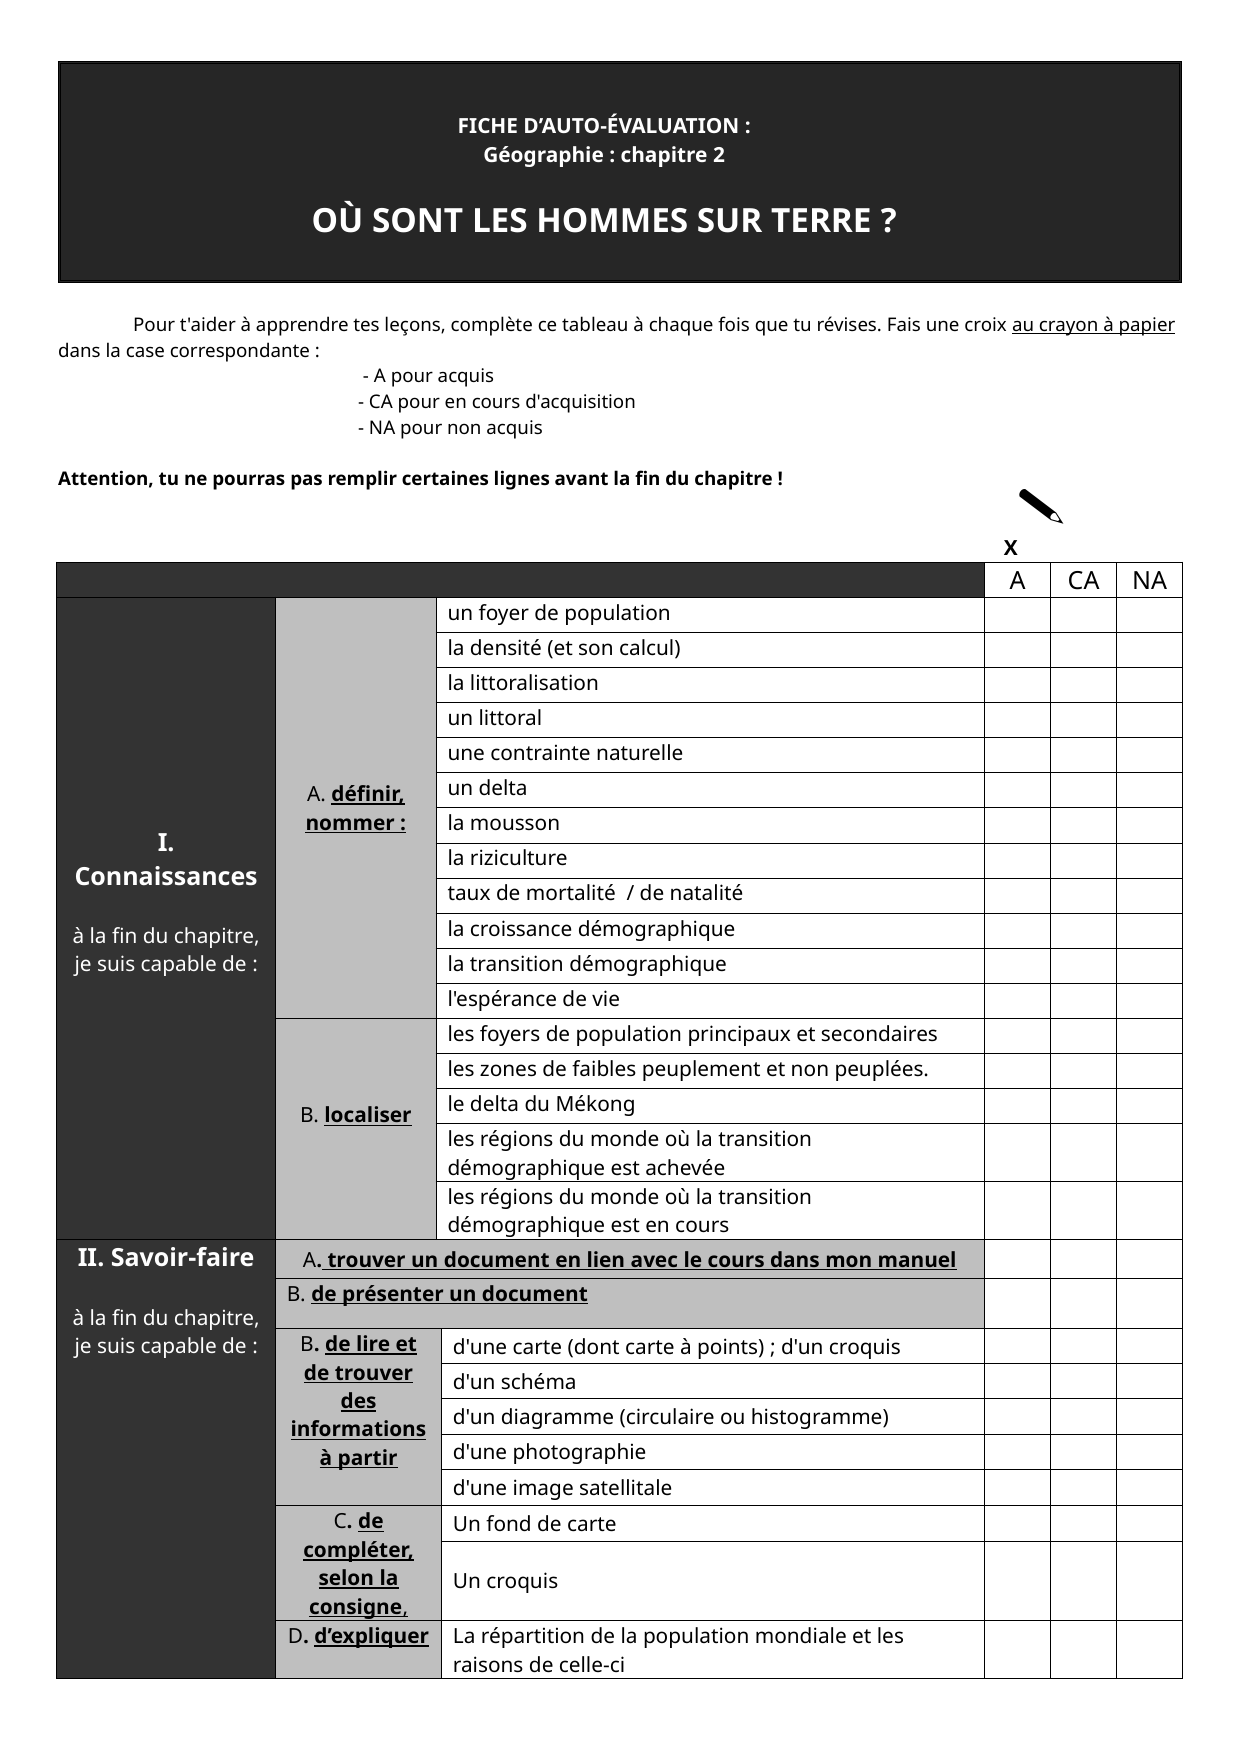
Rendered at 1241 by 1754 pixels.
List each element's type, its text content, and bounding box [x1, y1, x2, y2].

table_cell la riziculture [437, 844, 984, 877]
table_cell [1117, 1506, 1182, 1541]
table_cell [1117, 1089, 1182, 1123]
table_cell [985, 703, 1050, 737]
table_cell [1051, 879, 1116, 913]
table_cell le delta du Mékong [437, 1089, 984, 1123]
table_cell [1051, 1435, 1116, 1468]
table_cell [1117, 1240, 1182, 1278]
table_cell [1117, 1364, 1182, 1398]
table_cell [1117, 633, 1182, 667]
table_cell une contrainte naturelle [437, 738, 984, 772]
table_cell Un croquis [442, 1542, 984, 1620]
table_cell [1117, 1054, 1182, 1088]
table_cell [1051, 703, 1116, 737]
table_cell les zones de faibles peuplement et non peuplées. [437, 1054, 984, 1088]
table_cell d'une image satellitale [442, 1470, 984, 1505]
table_cell d'une photographie [442, 1435, 984, 1468]
table_cell [985, 1329, 1050, 1363]
table_cell [985, 1435, 1050, 1468]
table_cell [985, 808, 1050, 842]
table_cell la densité (et son calcul) [437, 633, 984, 667]
table_cell [1117, 1279, 1182, 1328]
table_cell [985, 1542, 1050, 1620]
table_cell [1051, 598, 1116, 632]
table_cell La répartition de la population mondiale et les raisons de celle-ci [442, 1621, 984, 1678]
text OÙ SONT LES HOMMES SUR TERRE ? [61, 147, 1179, 280]
table_cell [1051, 1240, 1116, 1278]
table_cell [1117, 598, 1182, 632]
table_cell [985, 844, 1050, 877]
table_cell [1117, 808, 1182, 842]
table_cell [985, 1182, 1050, 1239]
text FICHE D’AUTO-ÉVALUATION : [61, 64, 1179, 90]
table_cell [985, 1364, 1050, 1398]
table_cell [985, 1089, 1050, 1123]
table_cell [985, 914, 1050, 948]
table_cell [1051, 738, 1116, 772]
table_cell [1117, 1019, 1182, 1053]
table_cell [1117, 668, 1182, 702]
table_cell [985, 984, 1050, 1018]
table_cell les régions du monde où la transition démographique est achevée [437, 1124, 984, 1181]
text - NA pour non acquis [283, 414, 1181, 439]
table_cell les régions du monde où la transition démographique est en cours [437, 1182, 984, 1239]
text - CA pour en cours d'acquisition [283, 388, 1181, 414]
table_cell [1117, 949, 1182, 983]
table_header NA [1117, 563, 1182, 597]
table_cell D. d’expliquer [276, 1621, 441, 1678]
table_cell [1051, 1089, 1116, 1123]
table_cell [1117, 738, 1182, 772]
table_cell [1051, 1364, 1116, 1398]
table_cell [985, 1279, 1050, 1328]
text Attention, tu ne pourras pas remplir certaines lignes avant la fin du chapitre ! [58, 466, 1181, 491]
table_header A [985, 563, 1050, 597]
table_cell [1051, 1019, 1116, 1053]
table_cell un littoral [437, 703, 984, 737]
table_cell [1051, 1182, 1116, 1239]
table_cell la littoralisation [437, 668, 984, 702]
table_cell B. localiser [276, 1019, 436, 1239]
table_cell [985, 879, 1050, 913]
table_cell [1051, 633, 1116, 667]
table_cell [985, 1019, 1050, 1053]
table_cell [1117, 914, 1182, 948]
table_cell [1117, 1435, 1182, 1468]
table_cell [1051, 808, 1116, 842]
table_cell [1051, 1399, 1116, 1433]
table_cell d'un schéma [442, 1364, 984, 1398]
table_cell A. trouver un document en lien avec le cours dans mon manuel [276, 1240, 984, 1278]
table_cell la transition démographique [437, 949, 984, 983]
table_cell un foyer de population [437, 598, 984, 632]
table_cell [1117, 1399, 1182, 1433]
table_cell [1051, 1506, 1116, 1541]
text - A pour acquis [358, 363, 1181, 388]
table_cell [985, 1124, 1050, 1181]
table_header CA [1051, 563, 1116, 597]
table_cell [1051, 668, 1116, 702]
table_cell [985, 633, 1050, 667]
table_cell Un fond de carte [442, 1506, 984, 1541]
table_cell [985, 1470, 1050, 1505]
table_cell I. Connaissances à la fin du chapitre, je suis capable de : [57, 598, 275, 1239]
table_cell [1117, 1470, 1182, 1505]
table_cell B. de lire et de trouver des informations à partir [276, 1329, 441, 1505]
table_cell [1117, 1621, 1182, 1678]
table_cell [1051, 1542, 1116, 1620]
table_cell B. de présenter un document [276, 1279, 984, 1328]
table_cell [985, 773, 1050, 807]
table_cell [985, 1399, 1050, 1433]
table_cell un delta [437, 773, 984, 807]
table_cell [1051, 1470, 1116, 1505]
table_cell C. de compléter, selon la consigne, [276, 1506, 441, 1620]
table_cell [1051, 1329, 1116, 1363]
text  [958, 491, 1181, 533]
text Pour t'aider à apprendre tes leçons, complète ce tableau à chaque fois que tu révises. Fais une croix au crayon à papier dans la case correspondante : [58, 311, 1181, 362]
table_cell la mousson [437, 808, 984, 842]
table_cell [1117, 773, 1182, 807]
table_cell les foyers de population principaux et secondaires [437, 1019, 984, 1053]
table_cell la croissance démographique [437, 914, 984, 948]
table_cell [985, 1506, 1050, 1541]
text Géographie : chapitre 2 [61, 90, 1179, 118]
table_cell [985, 598, 1050, 632]
table_cell [985, 1054, 1050, 1088]
table_header [57, 563, 984, 597]
table_cell [1117, 1329, 1182, 1363]
table_cell [985, 668, 1050, 702]
table_cell [1051, 773, 1116, 807]
table_cell taux de mortalité / de natalité [437, 879, 984, 913]
table_cell [1051, 914, 1116, 948]
table_cell d'un diagramme (circulaire ou histogramme) [442, 1399, 984, 1433]
table_cell A. définir, nommer : [276, 598, 436, 1018]
text X [883, 533, 1181, 562]
table_cell [985, 949, 1050, 983]
table_cell [1117, 703, 1182, 737]
table_cell [1117, 1182, 1182, 1239]
table_cell [1117, 879, 1182, 913]
table_cell [1117, 1124, 1182, 1181]
table_cell [1051, 844, 1116, 877]
table_cell [985, 738, 1050, 772]
table_cell [1051, 1621, 1116, 1678]
table_cell II. Savoir-faire à la fin du chapitre, je suis capable de : [57, 1240, 275, 1678]
table_cell [1051, 949, 1116, 983]
table_cell [1117, 844, 1182, 877]
table_cell [985, 1240, 1050, 1278]
table_cell d'une carte (dont carte à points) ; d'un croquis [442, 1329, 984, 1363]
table_cell [1117, 984, 1182, 1018]
table_cell [1051, 1054, 1116, 1088]
table_cell [985, 1621, 1050, 1678]
table_cell [1051, 984, 1116, 1018]
table_cell [1051, 1279, 1116, 1328]
table_cell l'espérance de vie [437, 984, 984, 1018]
table_cell [1051, 1124, 1116, 1181]
table_cell [1117, 1542, 1182, 1620]
